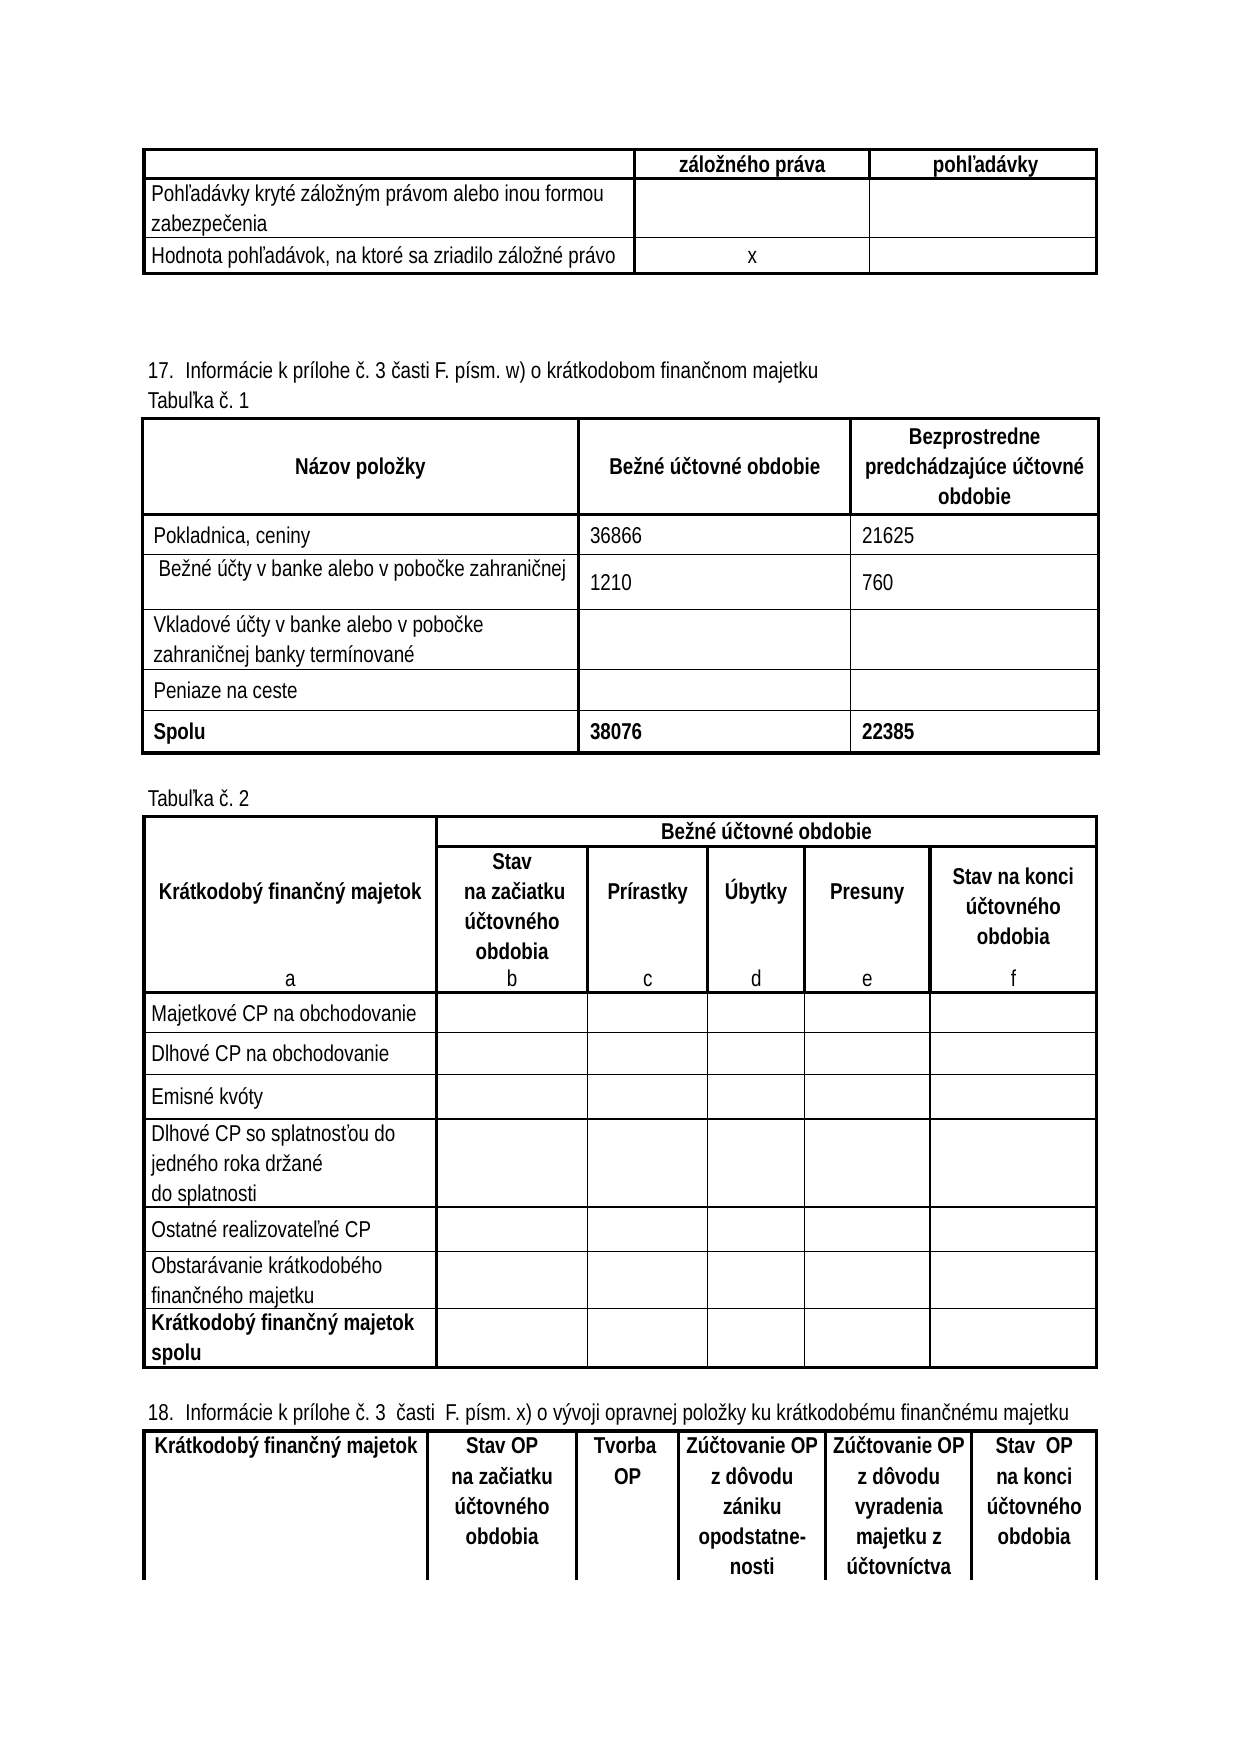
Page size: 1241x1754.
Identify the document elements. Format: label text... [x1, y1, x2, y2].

table_cell [870, 180, 1095, 237]
table_header Stav OP na konci účtovného obdobia [973, 1433, 1095, 1579]
title Tabuľka č. 1 [148, 387, 1093, 413]
table_cell [805, 1252, 929, 1308]
table_cell a [146, 965, 435, 991]
table_cell Prírastky [589, 848, 706, 964]
table_cell [588, 1208, 707, 1251]
table_cell [580, 670, 850, 710]
table_cell d [709, 965, 803, 991]
table_cell Presuny [806, 848, 928, 964]
table_header Bežné účtovné obdobie [438, 818, 1095, 844]
table_cell [805, 1309, 929, 1366]
table_cell [931, 1208, 1095, 1251]
table_cell záložného práva [636, 151, 868, 177]
table_cell [588, 1252, 707, 1308]
table_header Zúčtovanie OP z dôvodu zániku opodstatne-nosti [680, 1433, 824, 1579]
table_cell [931, 1033, 1095, 1074]
table_cell Stav na konci účtovného obdobia [932, 848, 1095, 964]
table_cell [708, 1120, 804, 1206]
table_cell [708, 1075, 804, 1118]
table_header [146, 151, 633, 177]
table_cell [931, 994, 1095, 1032]
table_cell Hodnota pohľadávok, na ktoré sa zriadilo záložné právo [146, 238, 633, 272]
table_cell [931, 1309, 1095, 1366]
table_cell 760 [851, 555, 1097, 609]
table_cell [588, 994, 707, 1032]
table_cell [805, 1208, 929, 1251]
table_header Stav OP na začiatku účtovného obdobia [429, 1433, 575, 1579]
table_cell c [589, 965, 706, 991]
table_cell [438, 994, 587, 1032]
table_cell Emisné kvóty [146, 1075, 435, 1118]
table_cell f [932, 965, 1095, 991]
table_cell Stav na začiatku účtovného obdobia [438, 848, 586, 964]
table_cell [708, 1252, 804, 1308]
table_cell 38076 [580, 711, 850, 751]
table_cell [438, 1252, 587, 1308]
table_cell [438, 1208, 587, 1251]
title Informácie k prílohe č. 3 časti F. písm. x) o vývoji opravnej položky ku krátkodobému finančnému majetku [148, 1399, 1093, 1425]
table_cell [438, 1033, 587, 1074]
table_cell [851, 610, 1097, 669]
table_cell b [438, 965, 586, 991]
table_header Tvorba OP [578, 1433, 677, 1579]
table_cell [931, 1075, 1095, 1118]
table_cell [588, 1033, 707, 1074]
table_cell [438, 1309, 587, 1366]
table_cell [708, 994, 804, 1032]
table_cell Vkladové účty v banke alebo v pobočke zahraničnej banky termínované [144, 610, 577, 669]
table_cell x [636, 238, 869, 272]
table_header Zúčtovanie OP z dôvodu vyradenia majetku z účtovníctva [827, 1433, 970, 1579]
table_cell Ostatné realizovateľné CP [146, 1208, 435, 1251]
table_cell [805, 1075, 929, 1118]
table_cell Pohľadávky kryté záložným právom alebo inou formou zabezpečenia [146, 180, 633, 237]
table_cell [851, 670, 1097, 710]
table_cell [588, 1120, 707, 1206]
table_cell Spolu [144, 711, 577, 751]
table_cell [870, 238, 1095, 272]
table_cell Dlhové CP na obchodovanie [146, 1033, 435, 1074]
table_cell [805, 994, 929, 1032]
table_cell pohľadávky [871, 151, 1095, 177]
table_cell [588, 1309, 707, 1366]
table_cell 22385 [851, 711, 1097, 751]
table_cell 21625 [851, 516, 1097, 554]
table_cell [708, 1208, 804, 1251]
title Tabuľka č. 2 [148, 785, 1093, 811]
table_cell [931, 1120, 1095, 1206]
table_cell Obstarávanie krátkodobého finančného majetku [146, 1252, 435, 1308]
table_cell Peniaze na ceste [144, 670, 577, 710]
table_cell [636, 180, 869, 237]
table_cell e [806, 965, 928, 991]
table_cell [805, 1120, 929, 1206]
table_cell 36866 [580, 516, 850, 554]
table_cell [580, 610, 850, 669]
table_header Krátkodobý finančný majetok [146, 818, 435, 964]
table_cell [805, 1033, 929, 1074]
table_cell Dlhové CP so splatnosťou do jedného roka držané do splatnosti [146, 1120, 435, 1206]
table_cell 1210 [580, 555, 850, 609]
table_cell [708, 1033, 804, 1074]
title Informácie k prílohe č. 3 časti F. písm. w) o krátkodobom finančnom majetku [148, 357, 1093, 383]
table_cell Majetkové CP na obchodovanie [146, 994, 435, 1032]
table_cell [588, 1075, 707, 1118]
table_cell [438, 1120, 587, 1206]
table_cell [438, 1075, 587, 1118]
table_header Krátkodobý finančný majetok [146, 1433, 426, 1579]
table_cell Pokladnica, ceniny [144, 516, 577, 554]
table_cell [931, 1252, 1095, 1308]
table_header Bezprostredne predchádzajúce účtovné obdobie [852, 420, 1097, 513]
table_cell Bežné účty v banke alebo v pobočke zahraničnej [144, 555, 577, 609]
table_cell Úbytky [709, 848, 803, 964]
table_cell Krátkodobý finančný majetok spolu [146, 1309, 435, 1366]
table_header Názov položky [144, 420, 577, 513]
table_header Bežné účtovné obdobie [580, 420, 849, 513]
table_cell [708, 1309, 804, 1366]
